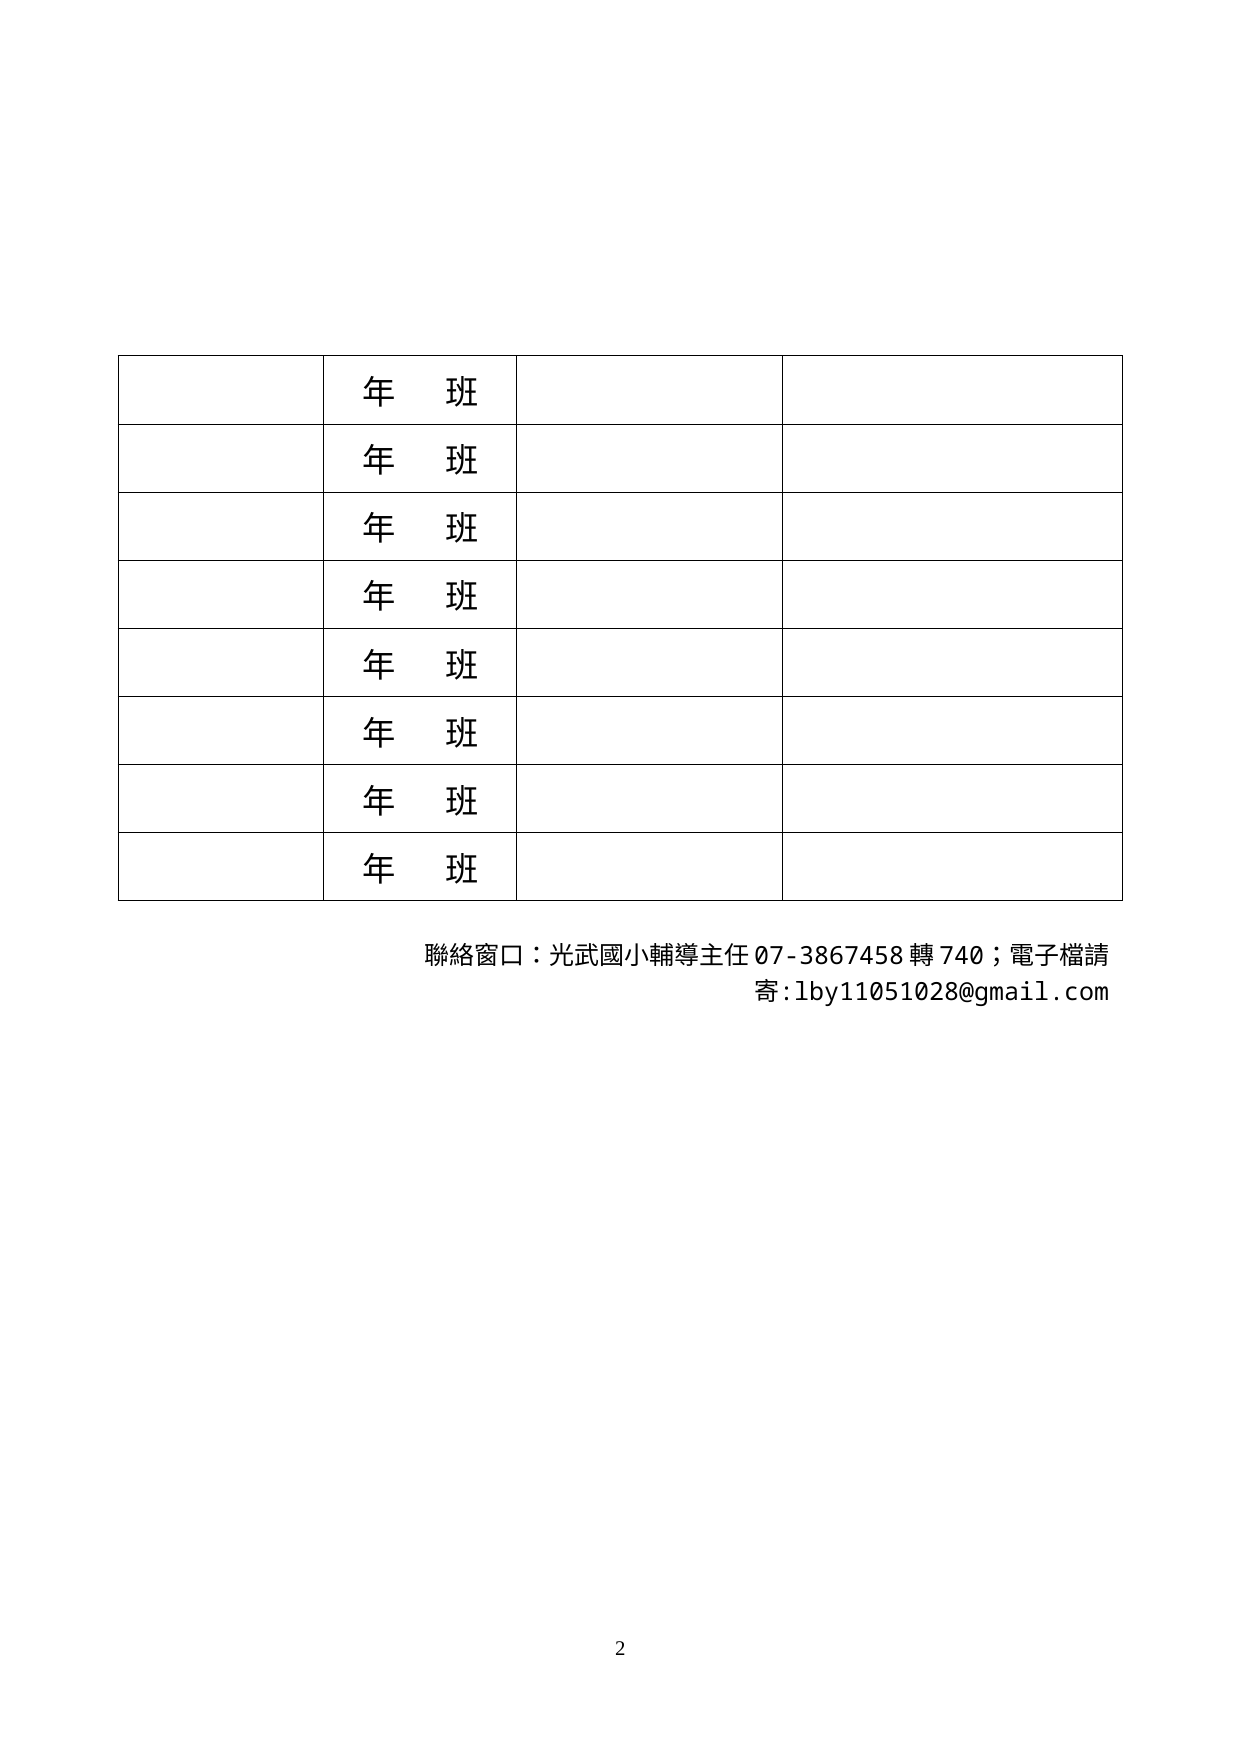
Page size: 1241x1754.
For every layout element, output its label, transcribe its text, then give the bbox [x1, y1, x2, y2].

table_cell 年 班 [324, 493, 516, 560]
table_cell 年 班 [324, 629, 516, 696]
table_cell [119, 493, 323, 560]
table_cell [783, 629, 1122, 696]
table_cell [119, 356, 323, 423]
table_cell 年 班 [324, 765, 516, 832]
table_cell [517, 697, 782, 764]
table_cell [783, 765, 1122, 832]
table_cell [783, 493, 1122, 560]
table_cell [783, 697, 1122, 764]
table_cell [517, 833, 782, 900]
table_cell [517, 425, 782, 492]
table_cell [517, 356, 782, 423]
table_cell 年 班 [324, 561, 516, 628]
text 聯絡窗口：光武國小輔導主任07-3867458轉740；電子檔請寄:lby11051028@gmail.com [118, 936, 1109, 1008]
table_cell [783, 356, 1122, 423]
table_cell [517, 629, 782, 696]
table_cell 年 班 [324, 356, 516, 423]
table_cell [119, 425, 323, 492]
table_cell [119, 561, 323, 628]
table_cell [783, 561, 1122, 628]
table_cell [119, 697, 323, 764]
table_cell [517, 493, 782, 560]
table_cell [517, 561, 782, 628]
table_cell 年 班 [324, 697, 516, 764]
table_cell [119, 833, 323, 900]
table_cell 年 班 [324, 425, 516, 492]
table_cell [517, 765, 782, 832]
table_cell [783, 833, 1122, 900]
table_cell [119, 629, 323, 696]
table_cell [119, 765, 323, 832]
table_cell 年 班 [324, 833, 516, 900]
table_cell [783, 425, 1122, 492]
